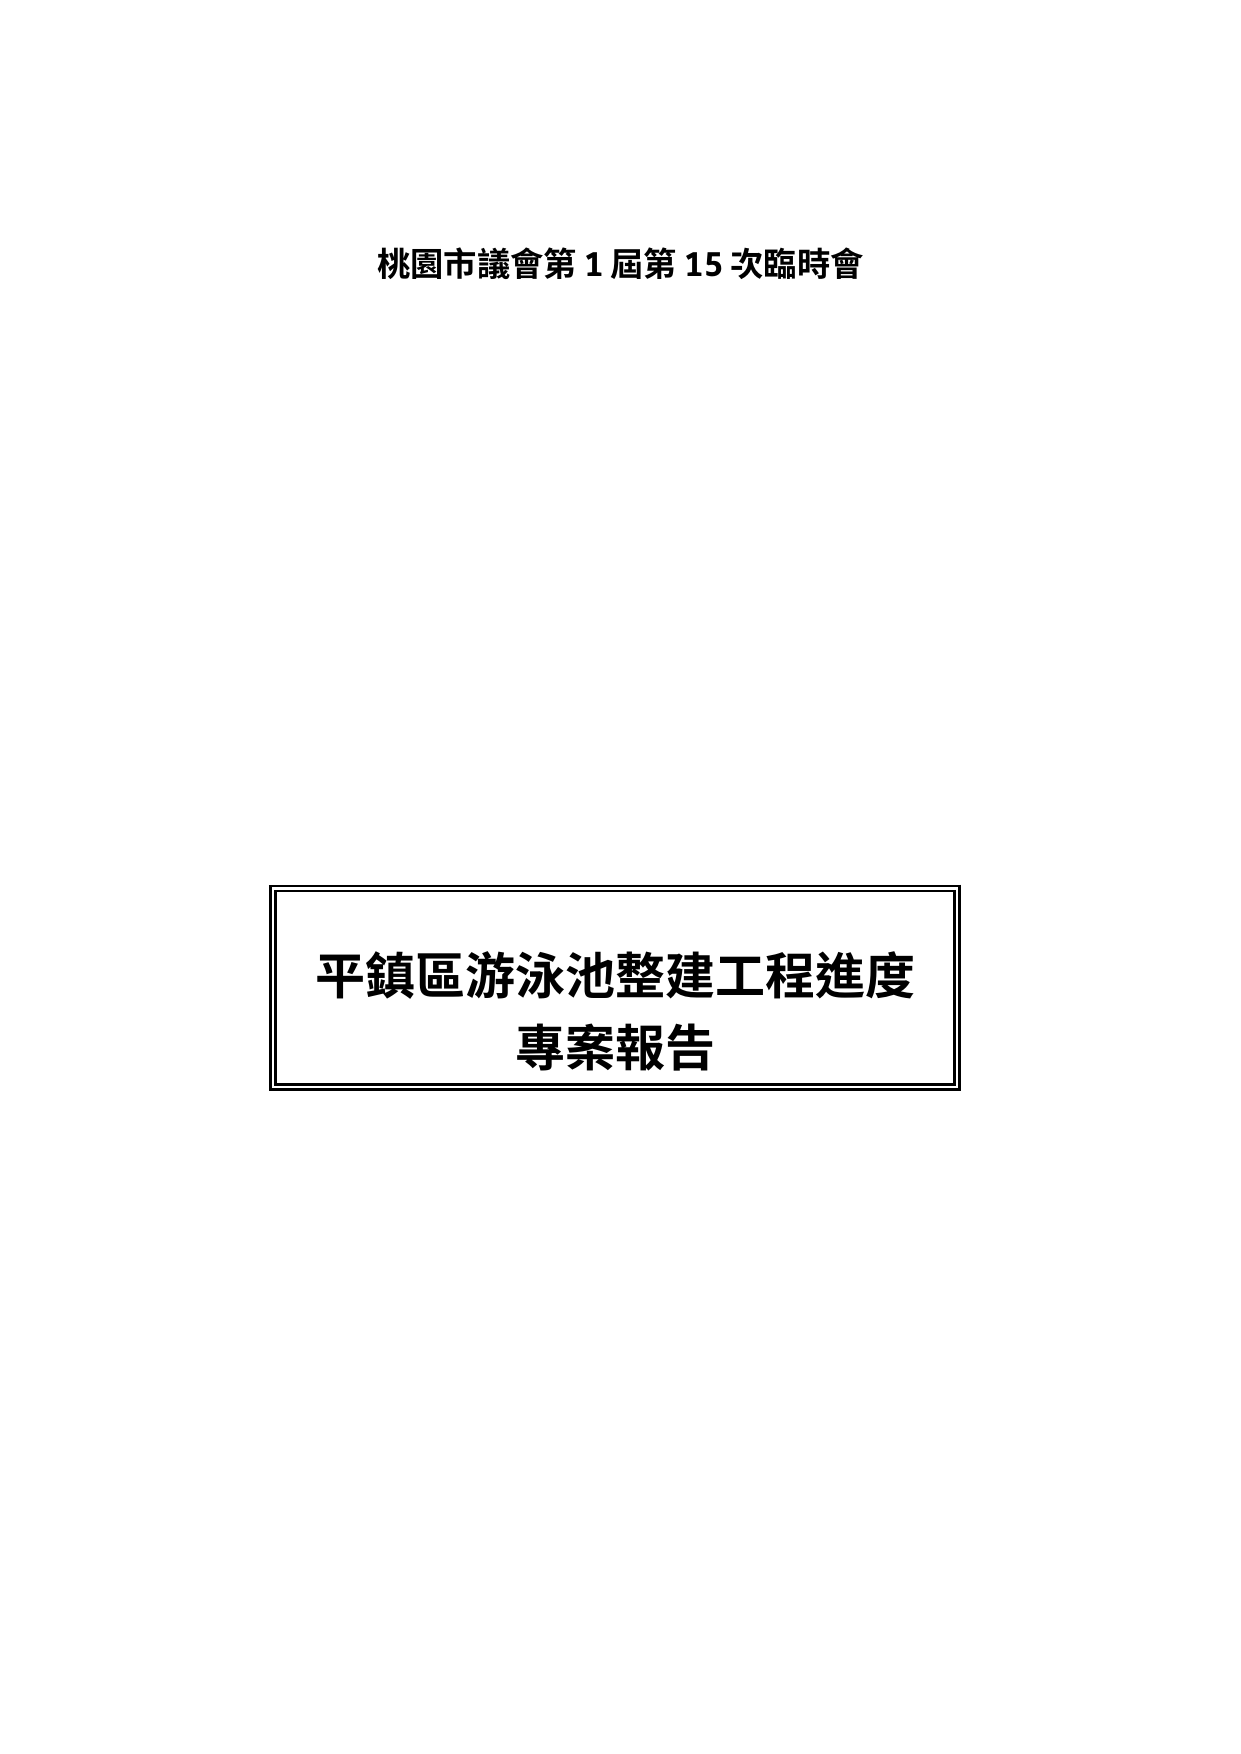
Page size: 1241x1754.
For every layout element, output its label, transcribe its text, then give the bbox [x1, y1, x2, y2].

text 平鎮區游泳池整建工程進度 [277, 892, 953, 957]
text 專案報告 [277, 957, 953, 1083]
text 平鎮區游泳池整建工程進度 [272, 887, 958, 957]
text 桃園市議會第1屆第15次臨時會 [148, 221, 1092, 283]
